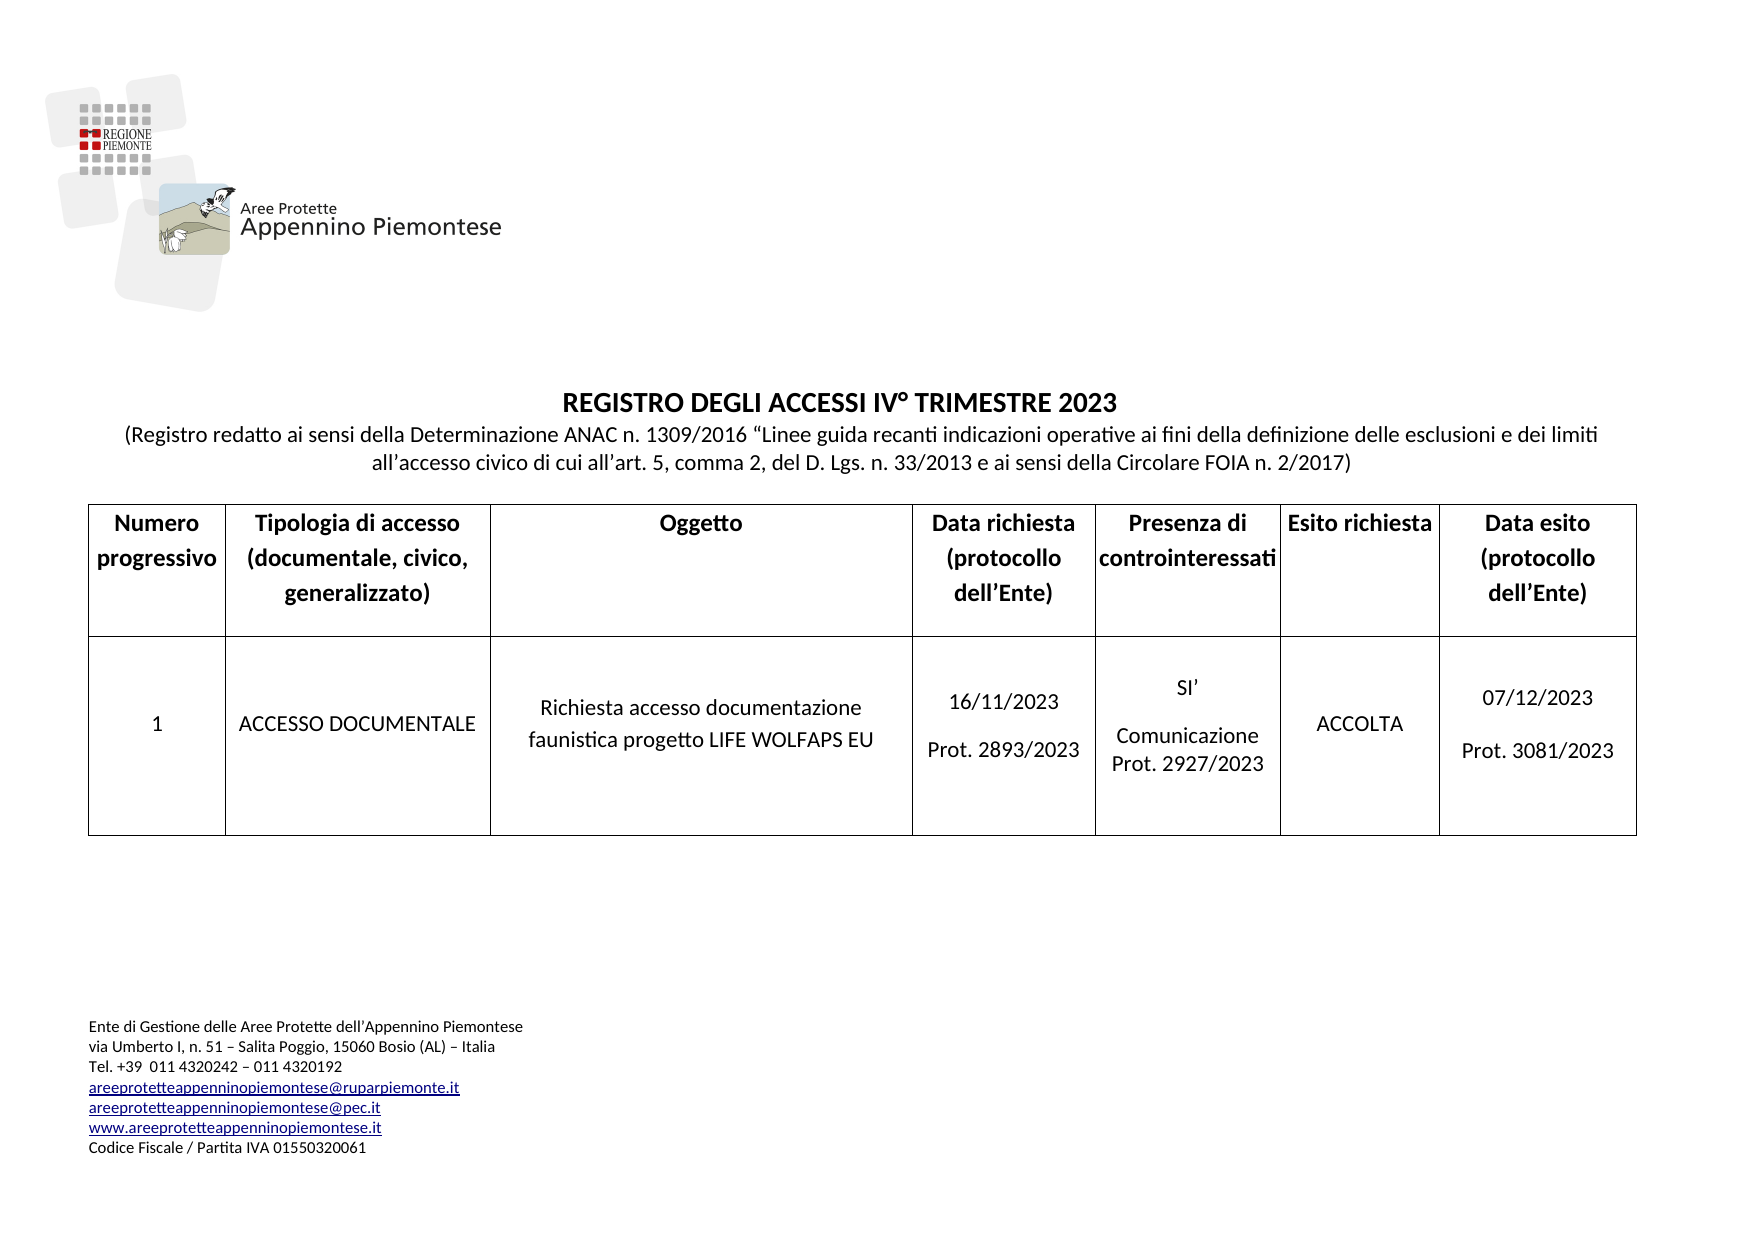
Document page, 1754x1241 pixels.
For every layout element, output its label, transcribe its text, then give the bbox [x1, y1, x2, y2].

table_cell ACCOLTA [1281, 637, 1439, 835]
table_cell 16/11/2023 Prot. 2893/2023 [913, 637, 1095, 835]
table_cell SI’ Comunicazione Prot. 2927/2023 [1096, 637, 1280, 835]
table_header Oggetto [491, 505, 912, 636]
table_cell Richiesta accesso documentazione faunistica progetto LIFE WOLFAPS EU [491, 637, 912, 835]
table_header Tipologia di accesso (documentale, civico, generalizzato) [226, 505, 490, 636]
table_header Data esito (protocollo dell’Ente) [1440, 505, 1636, 636]
table_cell 1 [89, 637, 225, 835]
picture [44, 73, 517, 313]
table_cell 07/12/2023 Prot. 3081/2023 [1440, 637, 1636, 835]
table_header Presenza di controinteressati [1096, 505, 1280, 636]
table_cell ACCESSO DOCUMENTALE [226, 637, 490, 835]
table_header Data richiesta (protocollo dell’Ente) [913, 505, 1095, 636]
table_header Esito richiesta [1281, 505, 1439, 636]
table_header Numero progressivo [89, 505, 225, 636]
